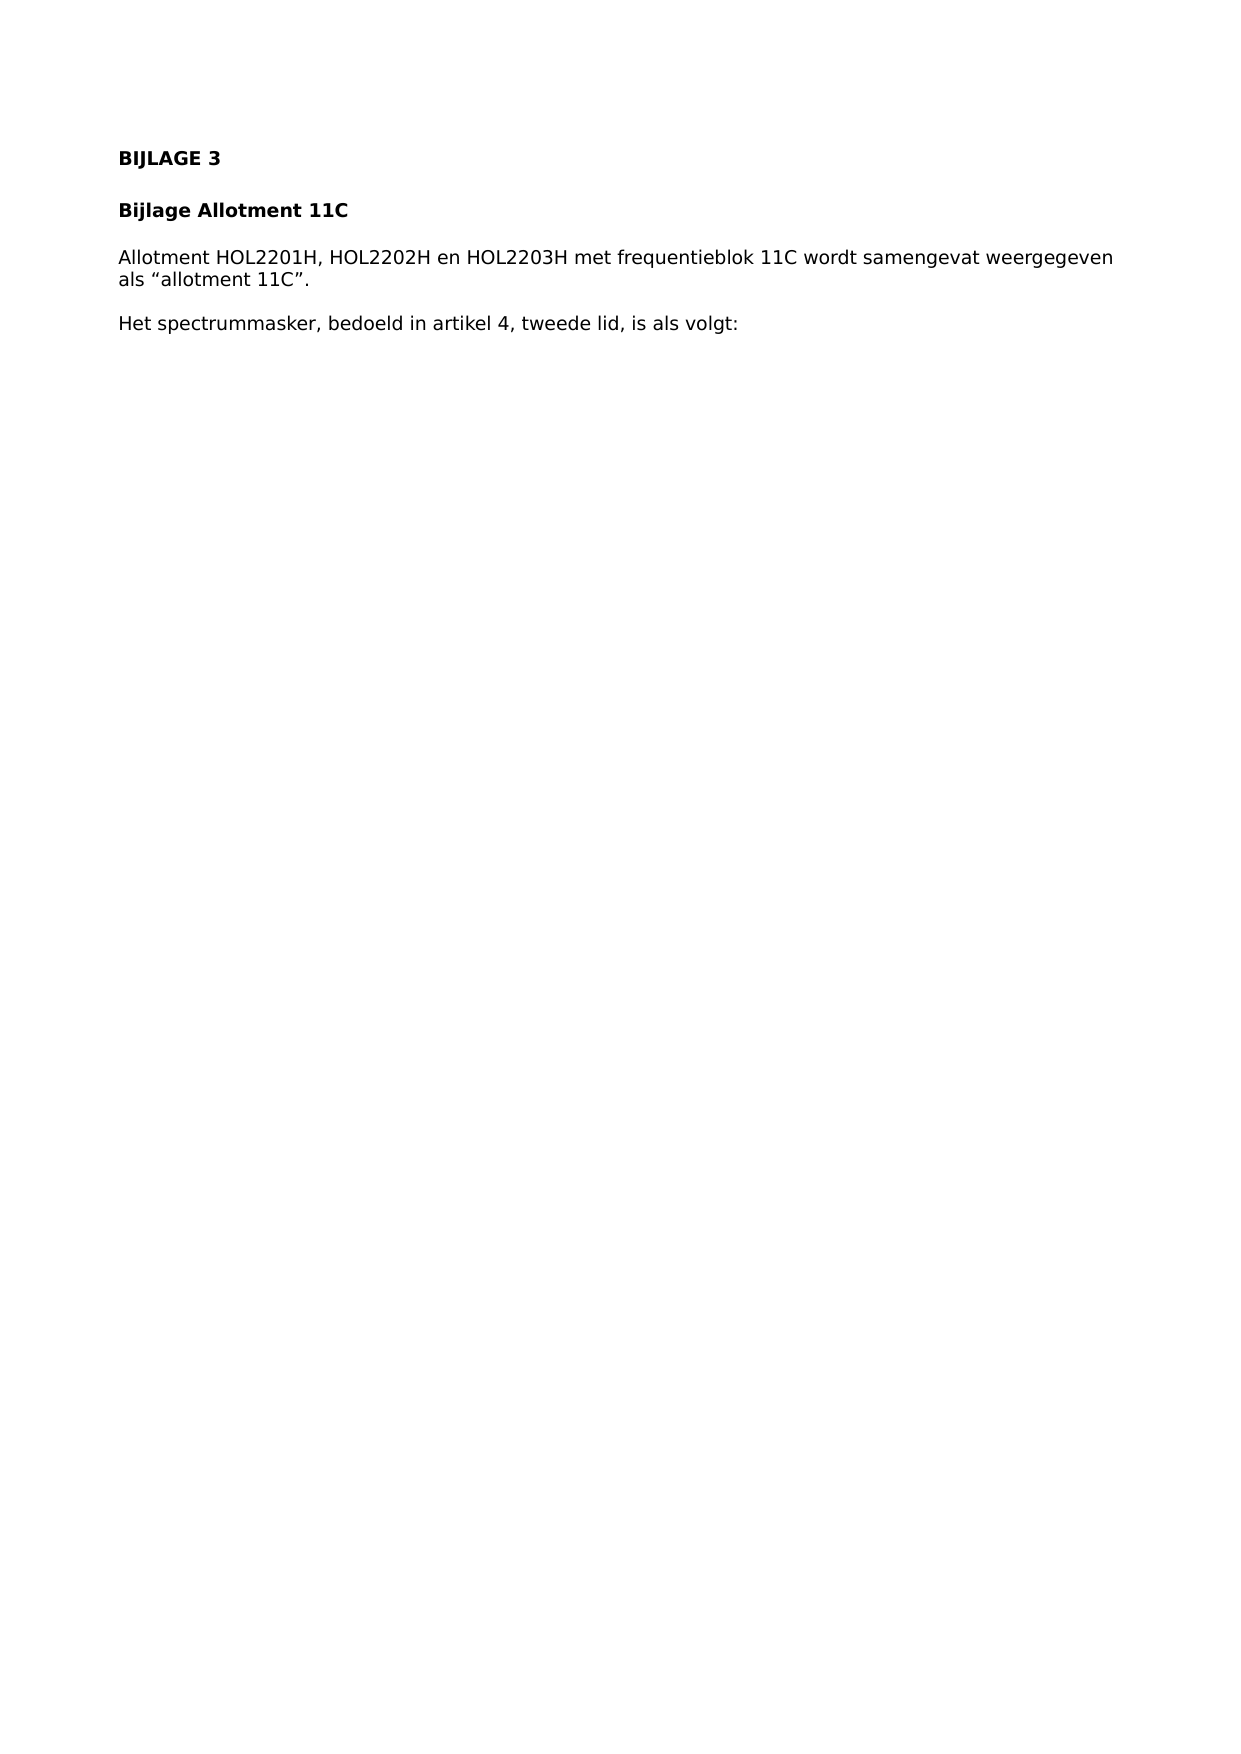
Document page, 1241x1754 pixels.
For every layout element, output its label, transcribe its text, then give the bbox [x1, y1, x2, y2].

subtitle Bijlage Allotment 11C [118, 200, 1122, 222]
text Allotment HOL2201H, HOL2202H en HOL2203H met frequentieblok 11C wordt samengevat weergegeven als “allotment 11C”. [118, 247, 1122, 291]
text Het spectrummasker, bedoeld in artikel 4, tweede lid, is als volgt: [118, 313, 1122, 335]
subtitle BIJLAGE 3 [118, 148, 1122, 170]
